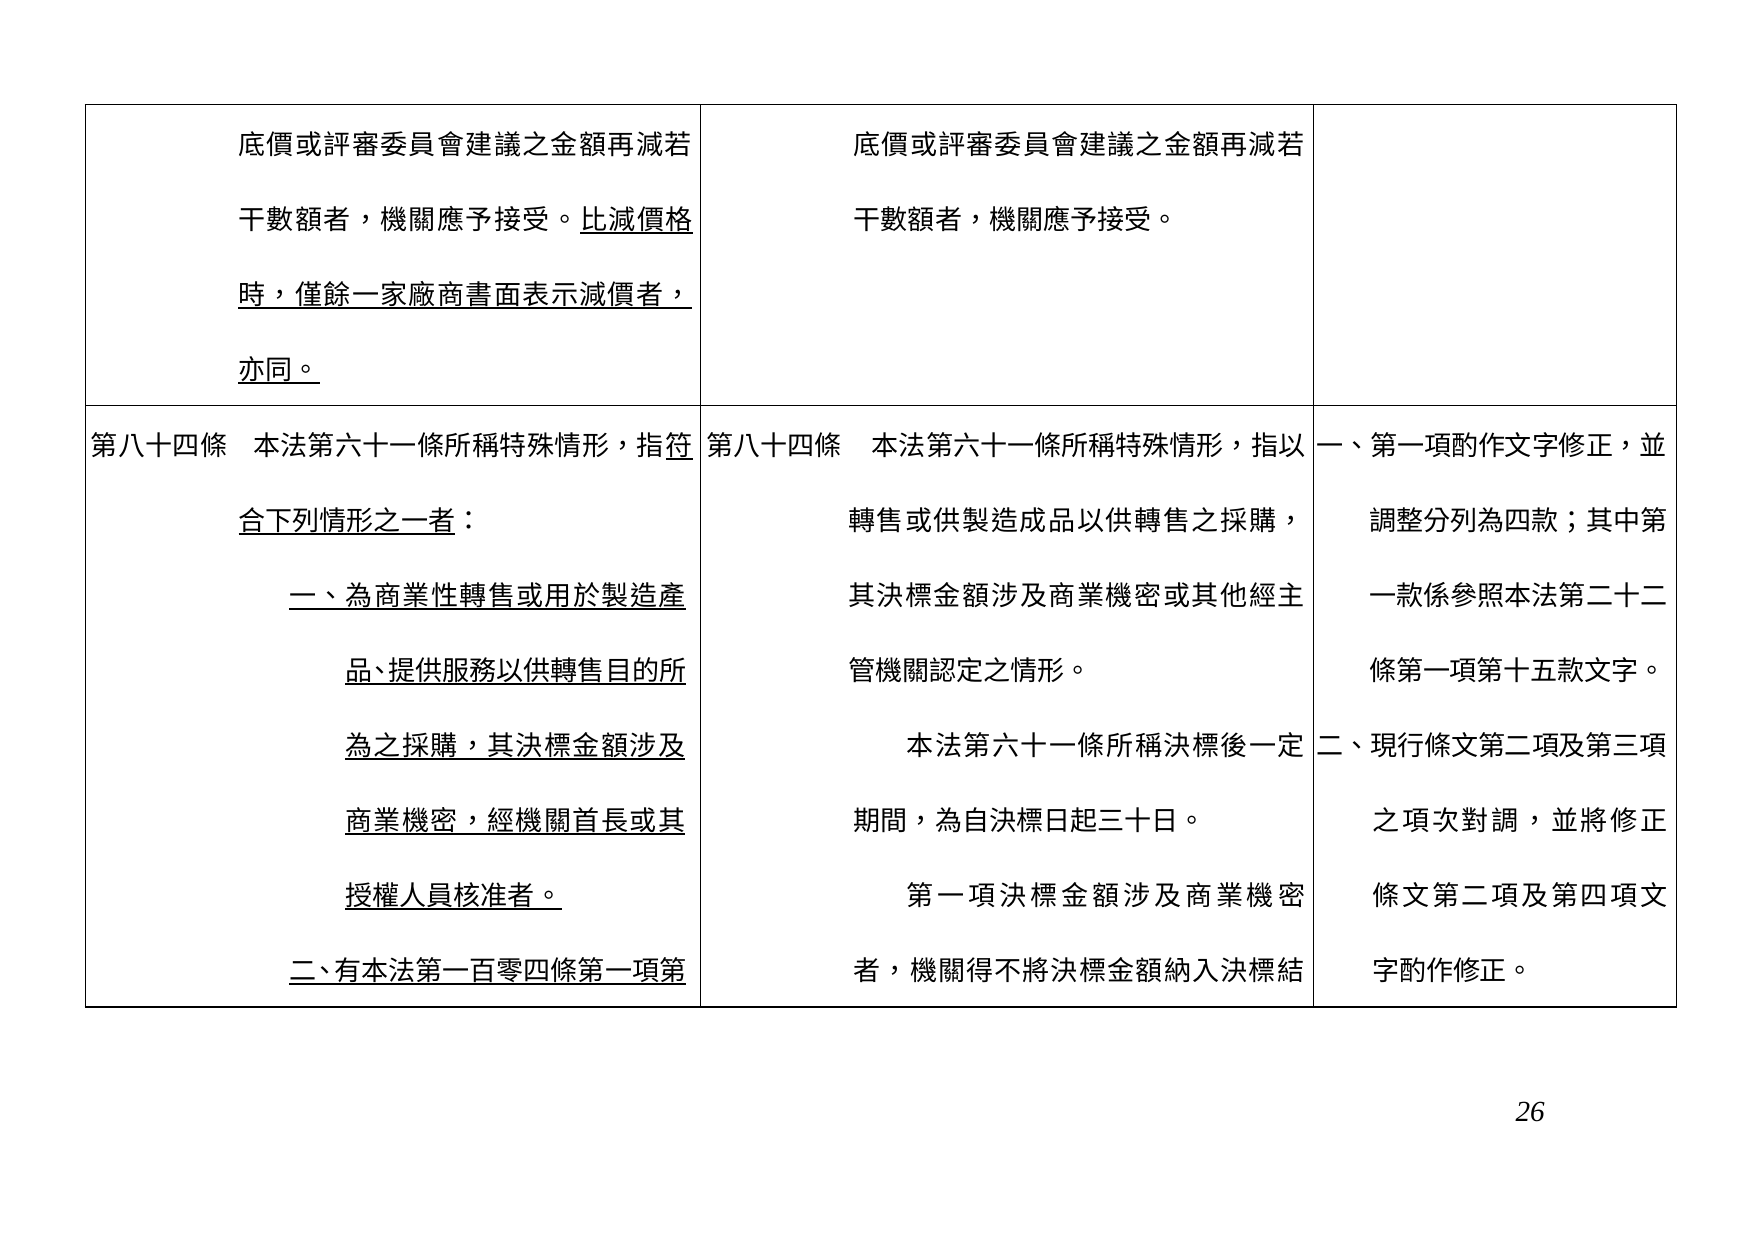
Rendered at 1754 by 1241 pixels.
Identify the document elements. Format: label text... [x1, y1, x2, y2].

table_cell 一、第一項酌作文字修正，並調整分列為四款；其中第一款係參照本法第二十二條第一項第十五款文字。 二、現行條文第二項及第三項之項次對調，並將修正條文第二項及第四項文字酌作修正。 [1314, 406, 1676, 1006]
table_cell [1314, 105, 1676, 405]
table_cell 底價或評審委員會建議之金額再減若干數額者，機關應予接受。比減價格時，僅餘一家廠商書面表示減價者，亦同。 [86, 105, 700, 405]
table_cell 第八十四條 本法第六十一條所稱特殊情形，指以轉售或供製造成品以供轉售之採購，其決標金額涉及商業機密或其他經主管機關認定之情形。 本法第六十一條所稱決標後一定期間，為自決標日起三十日。 第一項決標金額涉及商業機密者，機關得不將決標金額納入決標結 [701, 406, 1313, 1006]
table_cell 底價或評審委員會建議之金額再減若干數額者，機關應予接受。 [701, 105, 1313, 405]
table_cell 第八十四條 本法第六十一條所稱特殊情形，指符合下列情形之一者： 一、為商業性轉售或用於製造產品、提供服務以供轉售目的所為之採購，其決標金額涉及商業機密，經機關首長或其授權人員核准者。 二、有本法第一百零四條第一項第 [86, 406, 700, 1006]
